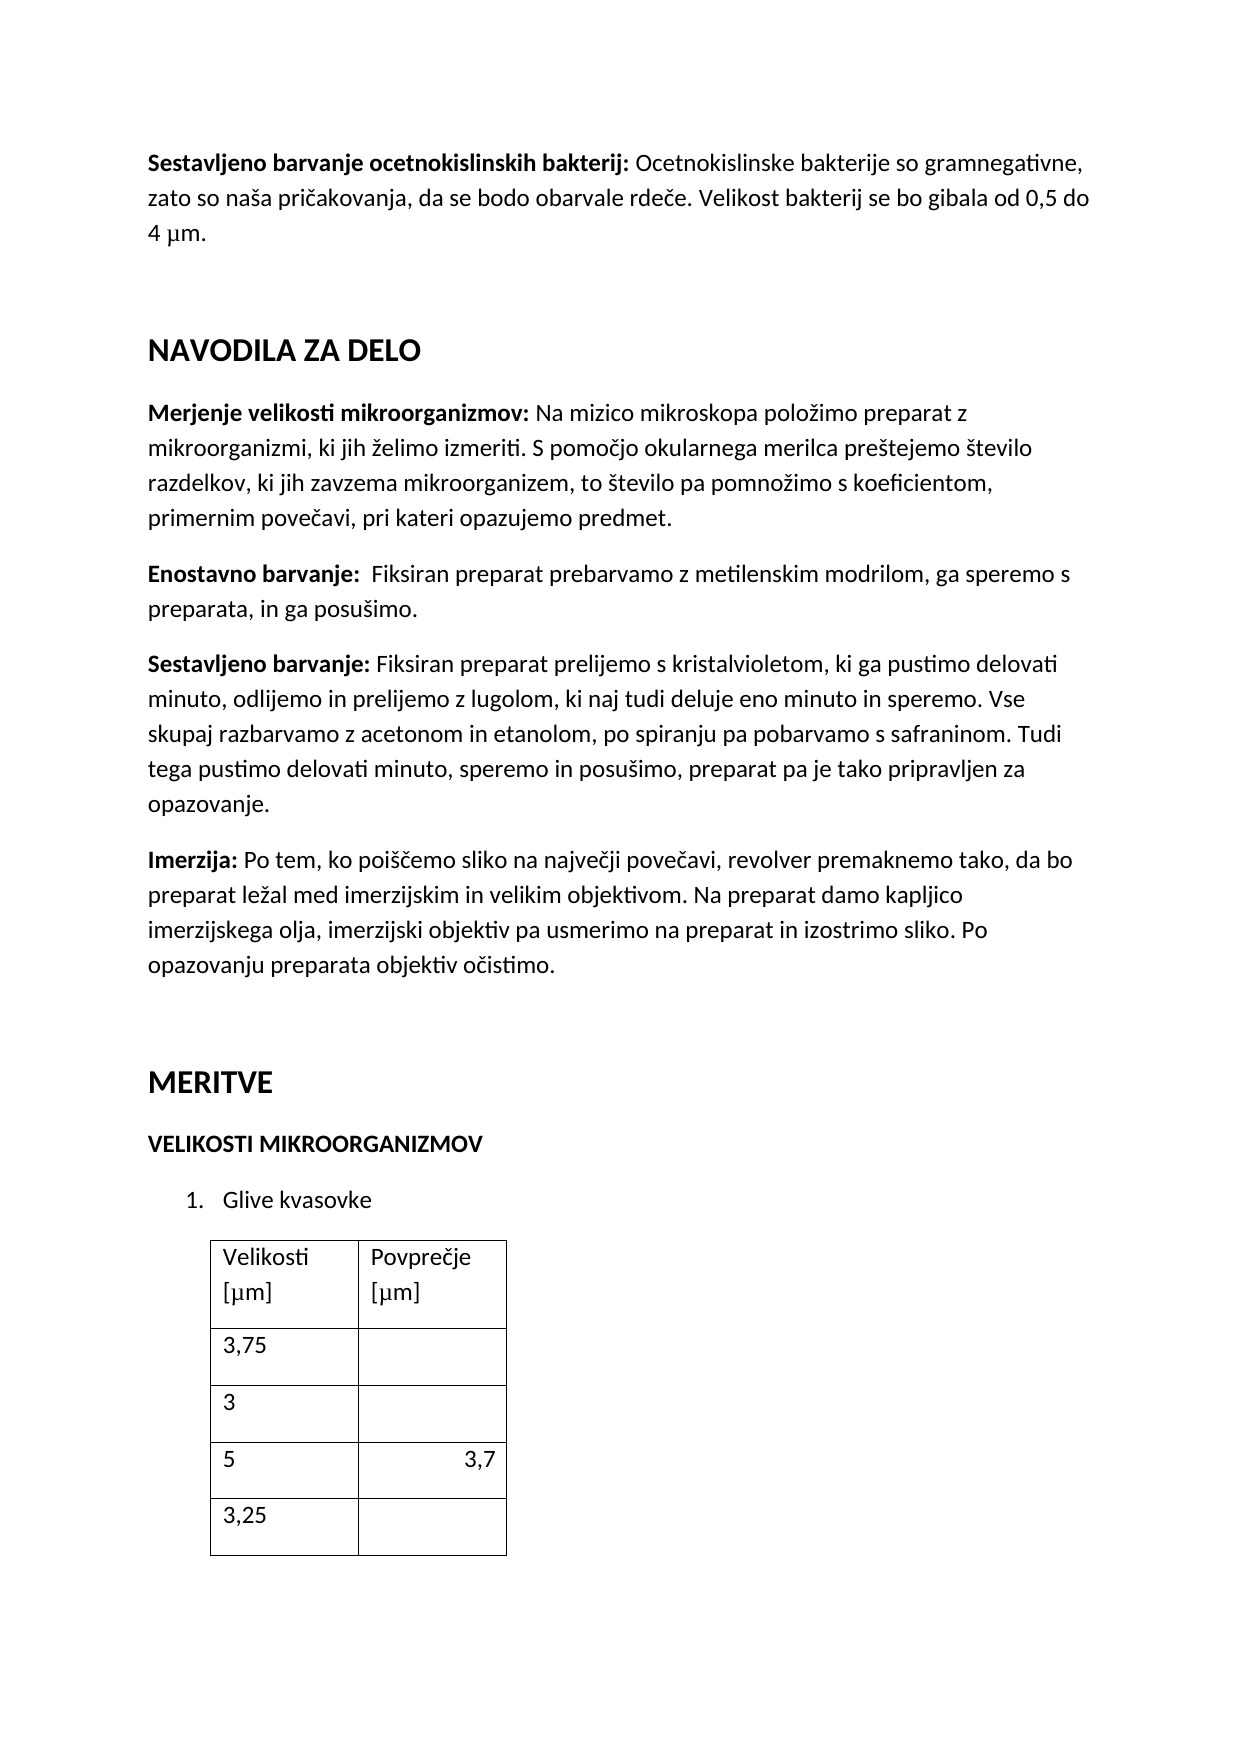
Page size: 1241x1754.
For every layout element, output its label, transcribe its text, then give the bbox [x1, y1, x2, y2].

text Imerzija: Po tem, ko poiščemo sliko na največji povečavi, revolver premaknemo tako, da bo preparat ležal med imerzijskim in velikim objektivom. Na preparat damo kapljico imerzijskega olja, imerzijski objektiv pa usmerimo na preparat in izostrimo sliko. Po opazovanju preparata objektiv očistimo. [148, 844, 1093, 980]
text NAVODILA ZA DELO [148, 329, 1093, 370]
list Glive kvasovke [185, 1184, 1093, 1215]
table_cell 3,75 [211, 1329, 358, 1385]
text Merjenje velikosti mikroorganizmov: Na mizico mikroskopa položimo preparat z mikroorganizmi, ki jih želimo izmeriti. S pomočjo okularnega merilca preštejemo število razdelkov, ki jih zavzema mikroorganizem, to število pa pomnožimo s koeficientom, primernim povečavi, pri kateri opazujemo predmet. [148, 397, 1093, 532]
text Sestavljeno barvanje ocetnokislinskih bakterij: Ocetnokislinske bakterije so gramnegativne, zato so naša pričakovanja, da se bodo obarvale rdeče. Velikost bakterij se bo gibala od 0,5 do 4 µm. [148, 148, 1093, 248]
table_cell 5 [211, 1443, 358, 1498]
table_cell [359, 1499, 506, 1555]
table_cell 3,25 [211, 1499, 358, 1555]
text MERITVE [148, 1061, 1093, 1102]
table_cell [359, 1386, 506, 1442]
table_cell [359, 1329, 506, 1385]
table_header Povprečje [µm] [359, 1241, 506, 1328]
text Enostavno barvanje: Fiksiran preparat prebarvamo z metilenskim modrilom, ga speremo s preparata, in ga posušimo. [148, 558, 1093, 623]
table_cell 3 [211, 1386, 358, 1442]
text Sestavljeno barvanje: Fiksiran preparat prelijemo s kristalvioletom, ki ga pustimo delovati minuto, odlijemo in prelijemo z lugolom, ki naj tudi deluje eno minuto in speremo. Vse skupaj razbarvamo z acetonom in etanolom, po spiranju pa pobarvamo s safraninom. Tudi tega pustimo delovati minuto, speremo in posušimo, preparat pa je tako pripravljen za opazovanje. [148, 648, 1093, 819]
text VELIKOSTI MIKROORGANIZMOV [148, 1129, 1093, 1159]
table_cell 3,7 [359, 1443, 506, 1498]
table_header Velikosti [µm] [211, 1241, 358, 1328]
